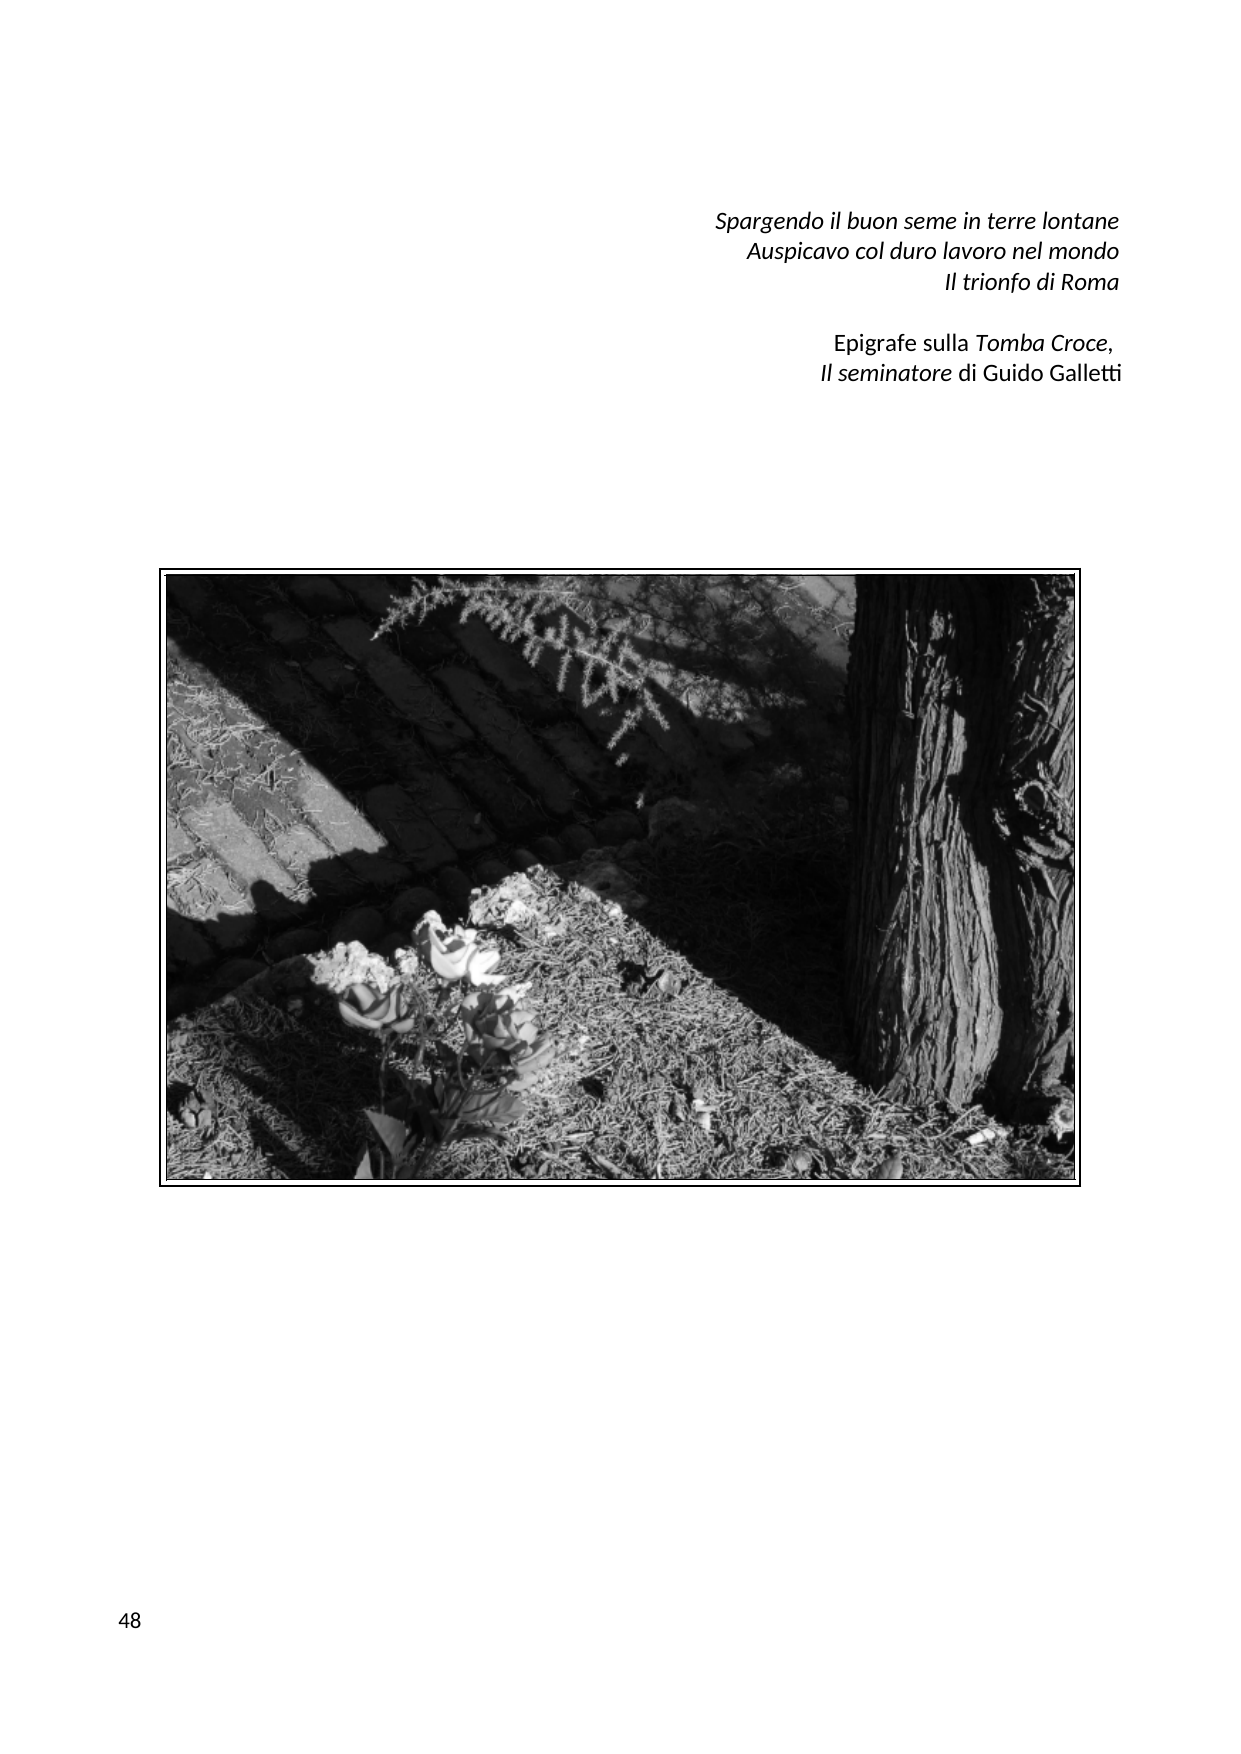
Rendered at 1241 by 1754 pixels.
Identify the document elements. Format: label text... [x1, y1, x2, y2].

text Epigrafe sulla Tomba Croce, Il seminatore di Guido Galletti [118, 327, 1122, 388]
text Spargendo il buon seme in terre lontane [118, 205, 1122, 235]
text Il trionfo di Roma [118, 266, 1122, 296]
text Auspicavo col duro lavoro nel mondo [118, 235, 1122, 266]
picture [167, 576, 1074, 1179]
